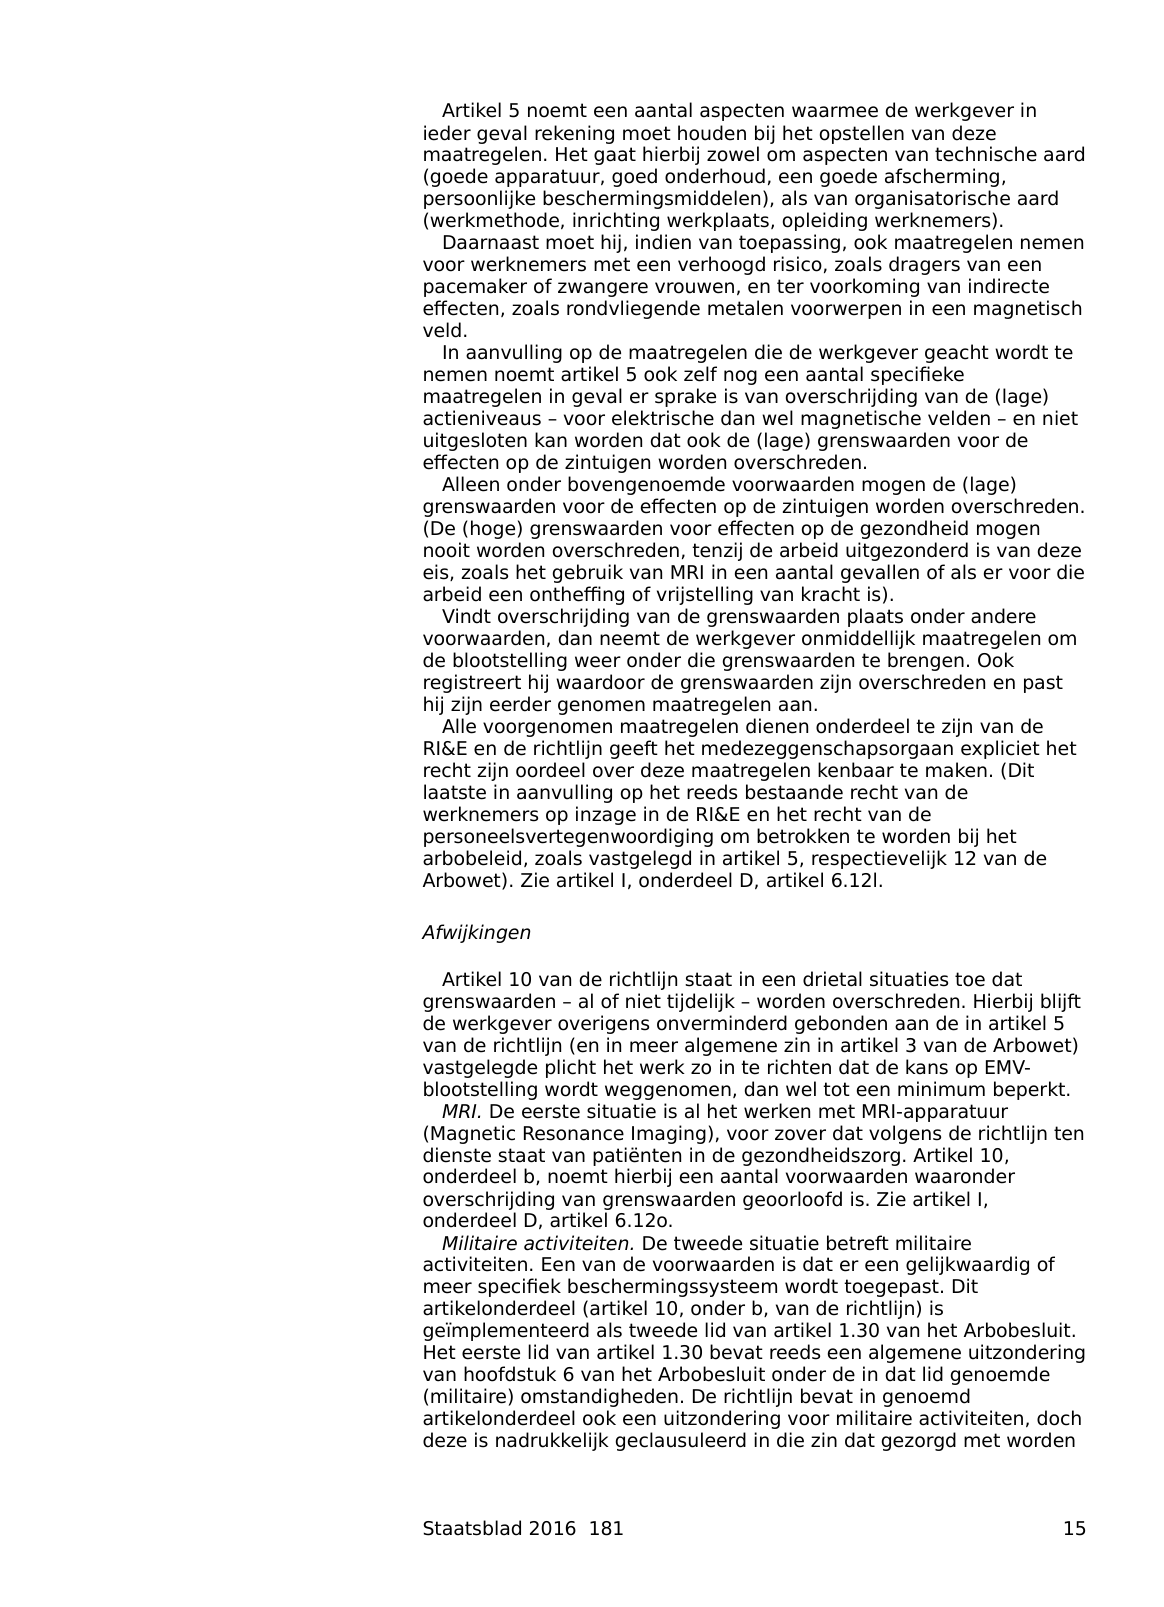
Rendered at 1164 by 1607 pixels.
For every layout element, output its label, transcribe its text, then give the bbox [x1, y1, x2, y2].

subtitle Afwijkingen [422, 922, 1087, 944]
text Vindt overschrijding van de grenswaarden plaats onder andere voorwaarden, dan neemt de werkgever onmiddellijk maatregelen om de blootstelling weer onder die grenswaarden te brengen. Ook registreert hij waardoor de grenswaarden zijn overschreden en past hij zijn eerder genomen maatregelen aan. [422, 606, 1087, 716]
text Artikel 10 van de richtlijn staat in een drietal situaties toe dat grenswaarden – al of niet tijdelijk – worden overschreden. Hierbij blijft de werkgever overigens onverminderd gebonden aan de in artikel 5 van de richtlijn (en in meer algemene zin in artikel 3 van de Arbowet) vastgelegde plicht het werk zo in te richten dat de kans op EMV-blootstelling wordt weggenomen, dan wel tot een minimum beperkt. [422, 969, 1087, 1101]
text Alle voorgenomen maatregelen dienen onderdeel te zijn van de RI&E en de richtlijn geeft het medezeggenschapsorgaan expliciet het recht zijn oordeel over deze maatregelen kenbaar te maken. (Dit laatste in aanvulling op het reeds bestaande recht van de werknemers op inzage in de RI&E en het recht van de personeelsvertegenwoordiging om betrokken te worden bij het arbobeleid, zoals vastgelegd in artikel 5, respectievelijk 12 van de Arbowet). Zie artikel I, onderdeel D, artikel 6.12l. [422, 716, 1087, 892]
text MRI. De eerste situatie is al het werken met MRI-apparatuur (Magnetic Resonance Imaging), voor zover dat volgens de richtlijn ten dienste staat van patiënten in de gezondheidszorg. Artikel 10, onderdeel b, noemt hierbij een aantal voorwaarden waaronder overschrijding van grenswaarden geoorloofd is. Zie artikel I, onderdeel D, artikel 6.12o. [422, 1101, 1087, 1232]
text In aanvulling op de maatregelen die de werkgever geacht wordt te nemen noemt artikel 5 ook zelf nog een aantal specifieke maatregelen in geval er sprake is van overschrijding van de (lage) actieniveaus – voor elektrische dan wel magnetische velden – en niet uitgesloten kan worden dat ook de (lage) grenswaarden voor de effecten op de zintuigen worden overschreden. [422, 342, 1087, 474]
text Artikel 5 noemt een aantal aspecten waarmee de werkgever in ieder geval rekening moet houden bij het opstellen van deze maatregelen. Het gaat hierbij zowel om aspecten van technische aard (goede apparatuur, goed onderhoud, een goede afscherming, persoonlijke beschermingsmiddelen), als van organisatorische aard (werkmethode, inrichting werkplaats, opleiding werknemers). [422, 100, 1087, 232]
text Daarnaast moet hij, indien van toepassing, ook maatregelen nemen voor werknemers met een verhoogd risico, zoals dragers van een pacemaker of zwangere vrouwen, en ter voorkoming van indirecte effecten, zoals rondvliegende metalen voorwerpen in een magnetisch veld. [422, 232, 1087, 342]
text Alleen onder bovengenoemde voorwaarden mogen de (lage) grenswaarden voor de effecten op de zintuigen worden overschreden. (De (hoge) grenswaarden voor effecten op de gezondheid mogen nooit worden overschreden, tenzij de arbeid uitgezonderd is van deze eis, zoals het gebruik van MRI in een aantal gevallen of als er voor die arbeid een ontheffing of vrijstelling van kracht is). [422, 474, 1087, 606]
text Militaire activiteiten. De tweede situatie betreft militaire activiteiten. Een van de voorwaarden is dat er een gelijkwaardig of meer specifiek beschermingssysteem wordt toegepast. Dit artikelonderdeel (artikel 10, onder b, van de richtlijn) is geïmplementeerd als tweede lid van artikel 1.30 van het Arbobesluit. Het eerste lid van artikel 1.30 bevat reeds een algemene uitzondering van hoofdstuk 6 van het Arbobesluit onder de in dat lid genoemde (militaire) omstandigheden. De richtlijn bevat in genoemd artikelonderdeel ook een uitzondering voor militaire activiteiten, doch deze is nadrukkelijk geclausuleerd in die zin dat gezorgd met worden [422, 1232, 1087, 1452]
